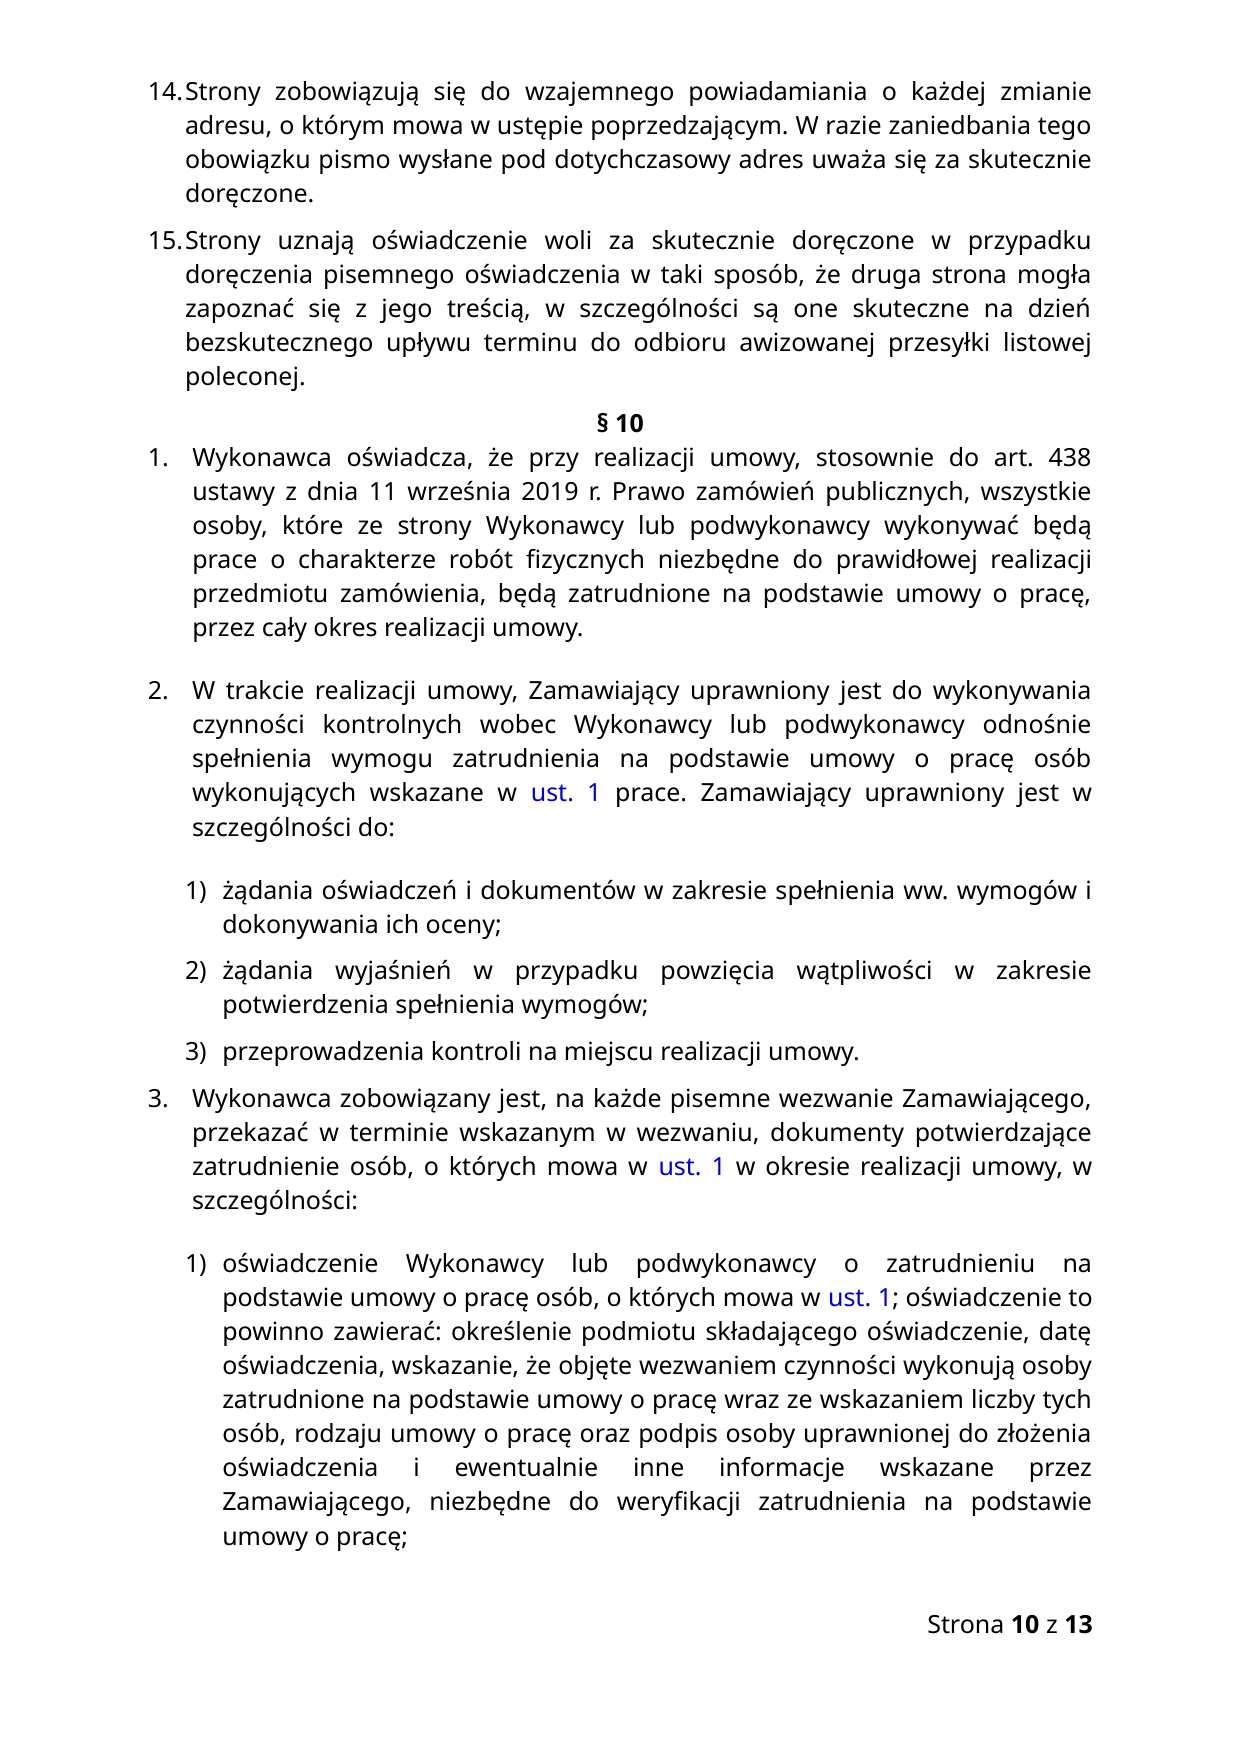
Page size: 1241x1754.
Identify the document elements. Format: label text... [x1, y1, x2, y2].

list Wykonawca zobowiązany jest, na każde pisemne wezwanie Zamawiającego, przekazać w terminie wskazanym w wezwaniu, dokumenty potwierdzające zatrudnienie osób, o których mowa w ust. 1 w okresie realizacji umowy, w szczególności: [148, 1080, 1093, 1216]
list przeprowadzenia kontroli na miejscu realizacji umowy. [185, 1034, 1093, 1068]
list Strony uznają oświadczenie woli za skutecznie doręczone w przypadku doręczenia pisemnego oświadczenia w taki sposób, że druga strona mogła zapoznać się z jego treścią, w szczególności są one skuteczne na dzień bezskutecznego upływu terminu do odbioru awizowanej przesyłki listowej poleconej. [148, 222, 1093, 393]
list żądania oświadczeń i dokumentów w zakresie spełnienia ww. wymogów i dokonywania ich oceny; [185, 872, 1093, 941]
text § 10 [148, 405, 1093, 439]
list Wykonawca oświadcza, że przy realizacji umowy, stosownie do art. 438 ustawy z dnia 11 września 2019 r. Prawo zamówień publicznych, wszystkie osoby, które ze strony Wykonawcy lub podwykonawcy wykonywać będą prace o charakterze robót fizycznych niezbędne do prawidłowej realizacji przedmiotu zamówienia, będą zatrudnione na podstawie umowy o pracę, przez cały okres realizacji umowy. [148, 439, 1093, 644]
list Strony zobowiązują się do wzajemnego powiadamiania o każdej zmianie adresu, o którym mowa w ustępie poprzedzającym. W razie zaniedbania tego obowiązku pismo wysłane pod dotychczasowy adres uważa się za skutecznie doręczone. [148, 74, 1093, 210]
list W trakcie realizacji umowy, Zamawiający uprawniony jest do wykonywania czynności kontrolnych wobec Wykonawcy lub podwykonawcy odnośnie spełnienia wymogu zatrudnienia na podstawie umowy o pracę osób wykonujących wskazane w ust. 1 prace. Zamawiający uprawniony jest w szczególności do: [148, 673, 1093, 843]
list żądania wyjaśnień w przypadku powzięcia wątpliwości w zakresie potwierdzenia spełnienia wymogów; [185, 953, 1093, 1021]
list oświadczenie Wykonawcy lub podwykonawcy o zatrudnieniu na podstawie umowy o pracę osób, o których mowa w ust. 1; oświadczenie to powinno zawierać: określenie podmiotu składającego oświadczenie, datę oświadczenia, wskazanie, że objęte wezwaniem czynności wykonują osoby zatrudnione na podstawie umowy o pracę wraz ze wskazaniem liczby tych osób, rodzaju umowy o pracę oraz podpis osoby uprawnionej do złożenia oświadczenia i ewentualnie inne informacje wskazane przez Zamawiającego, niezbędne do weryfikacji zatrudnienia na podstawie umowy o pracę; [185, 1246, 1093, 1552]
